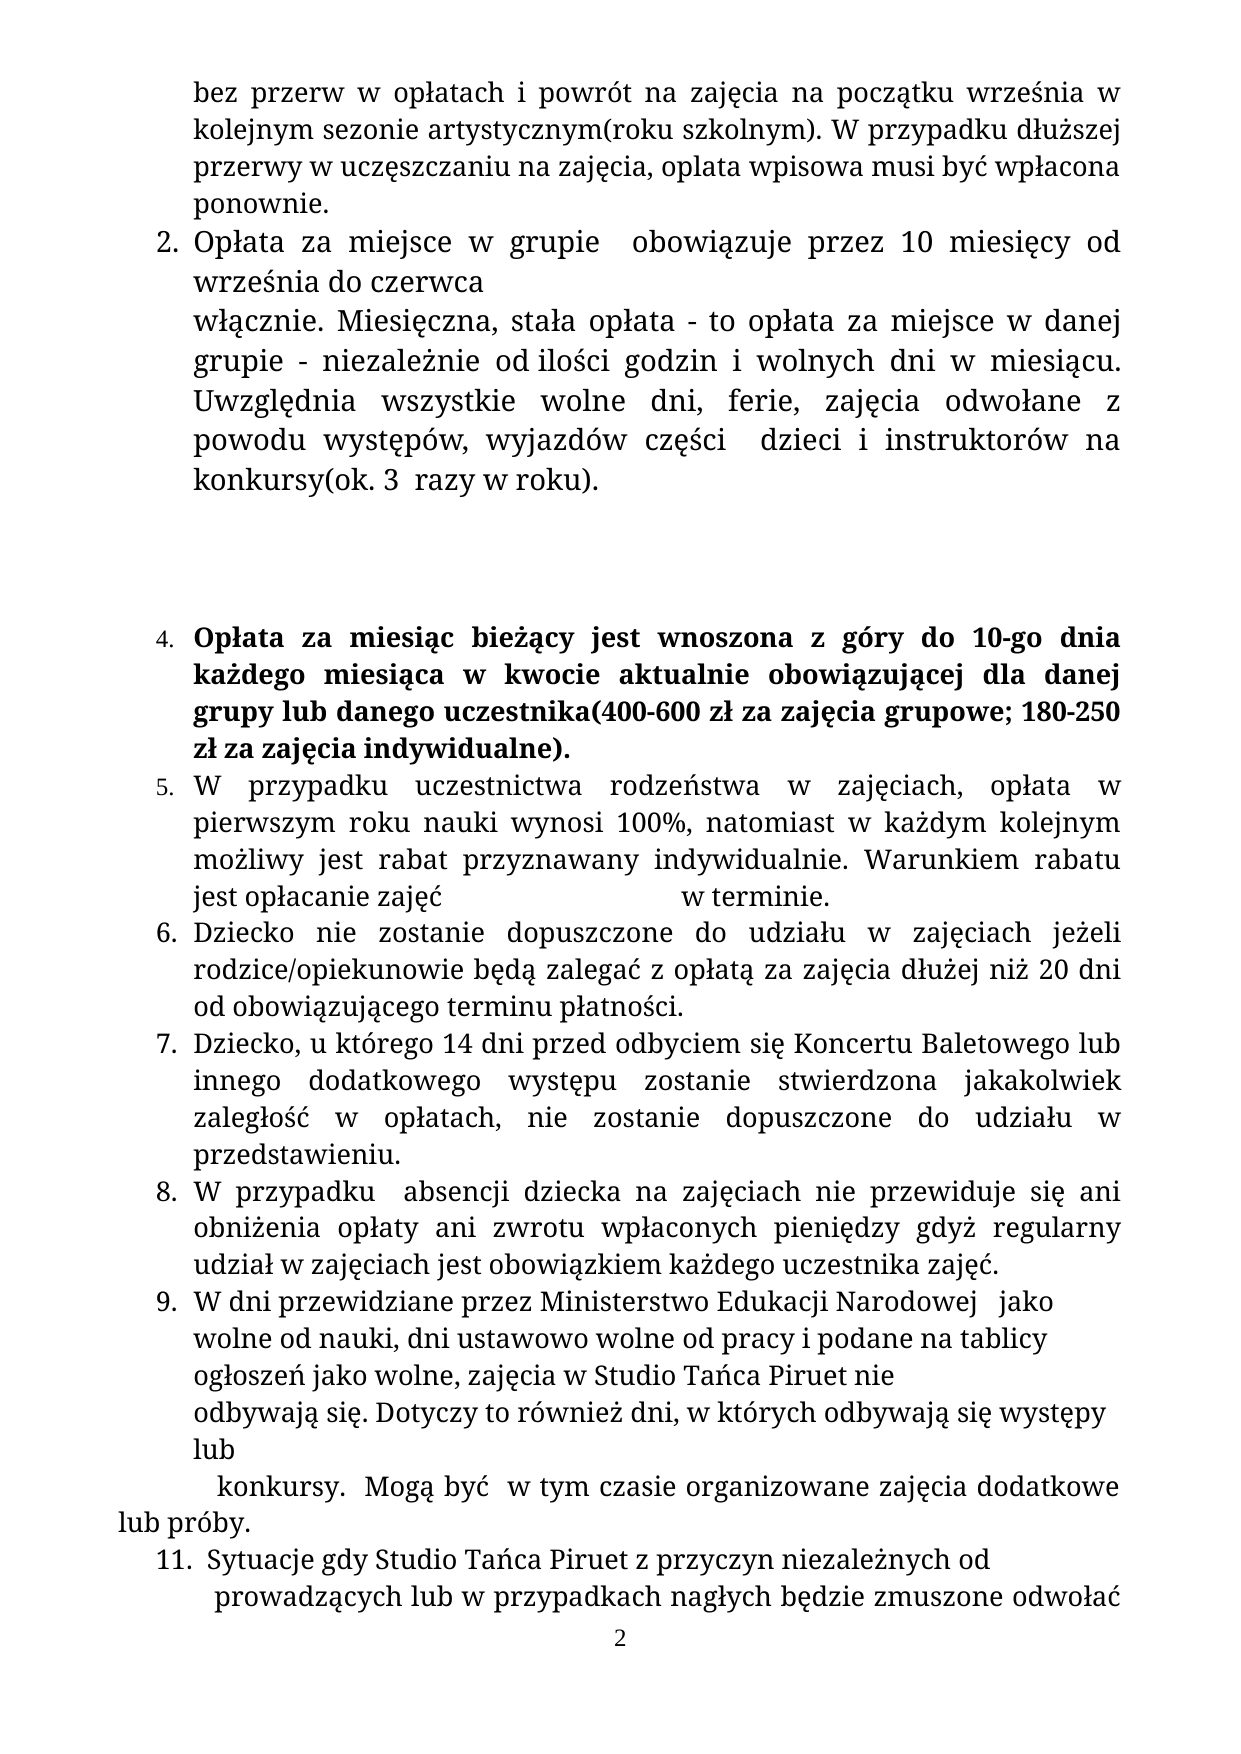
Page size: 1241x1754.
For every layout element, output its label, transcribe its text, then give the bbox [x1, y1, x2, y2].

text 11. Sytuacje gdy Studio Tańca Piruet z przyczyn niezależnych od [156, 1541, 1122, 1578]
text włącznie. Miesięczna, stała opłata - to opłata za miejsce w danej grupie - niezależnie od ilości godzin i wolnych dni w miesiącu. Uwzględnia wszystkie wolne dni, ferie, zajęcia odwołane z powodu występów, wyjazdów części dzieci i instruktorów na konkursy(ok. 3 razy w roku). [193, 301, 1122, 499]
list Dziecko nie zostanie dopuszczone do udziału w zajęciach jeżeli rodzice/opiekunowie będą zalegać z opłatą za zajęcia dłużej niż 20 dni od obowiązującego terminu płatności. [156, 914, 1122, 1024]
list Dziecko, u którego 14 dni przed odbyciem się Koncertu Baletowego lub innego dodatkowego występu zostanie stwierdzona jakakolwiek zaległość w opłatach, nie zostanie dopuszczone do udziału w przedstawieniu. [156, 1024, 1122, 1172]
text konkursy. Mogą być w tym czasie organizowane zajęcia dodatkowe lub próby. [118, 1467, 1122, 1541]
list W przypadku uczestnictwa rodzeństwa w zajęciach, opłata w pierwszym roku nauki wynosi 100%, natomiast w każdym kolejnym możliwy jest rabat przyznawany indywidualnie. Warunkiem rabatu jest opłacanie zajęć w terminie. [156, 766, 1122, 914]
list Opłata za miesiąc bieżący jest wnoszona z góry do 10-go dnia każdego miesiąca w kwocie aktualnie obowiązującej dla danej grupy lub danego uczestnika(400-600 zł za zajęcia grupowe; 180-250 zł za zajęcia indywidualne). [156, 619, 1122, 766]
list bez przerw w opłatach i powrót na zajęcia na początku września w kolejnym sezonie artystycznym(roku szkolnym). W przypadku dłuższej przerwy w uczęszczaniu na zajęcia, oplata wpisowa musi być wpłacona ponownie. [156, 74, 1122, 221]
list W przypadku absencji dziecka na zajęciach nie przewiduje się ani obniżenia opłaty ani zwrotu wpłaconych pieniędzy gdyż regularny udział w zajęciach jest obowiązkiem każdego uczestnika zajęć. [156, 1172, 1122, 1283]
list Opłata za miejsce w grupie obowiązuje przez 10 miesięcy od września do czerwca [156, 221, 1122, 301]
list W dni przewidziane przez Ministerstwo Edukacji Narodowej jako wolne od nauki, dni ustawowo wolne od pracy i podane na tablicy ogłoszeń jako wolne, zajęcia w Studio Tańca Piruet nie odbywają się. Dotyczy to również dni, w których odbywają się występy lub [156, 1283, 1122, 1467]
text prowadzących lub w przypadkach nagłych będzie zmuszone odwołać [156, 1578, 1122, 1614]
